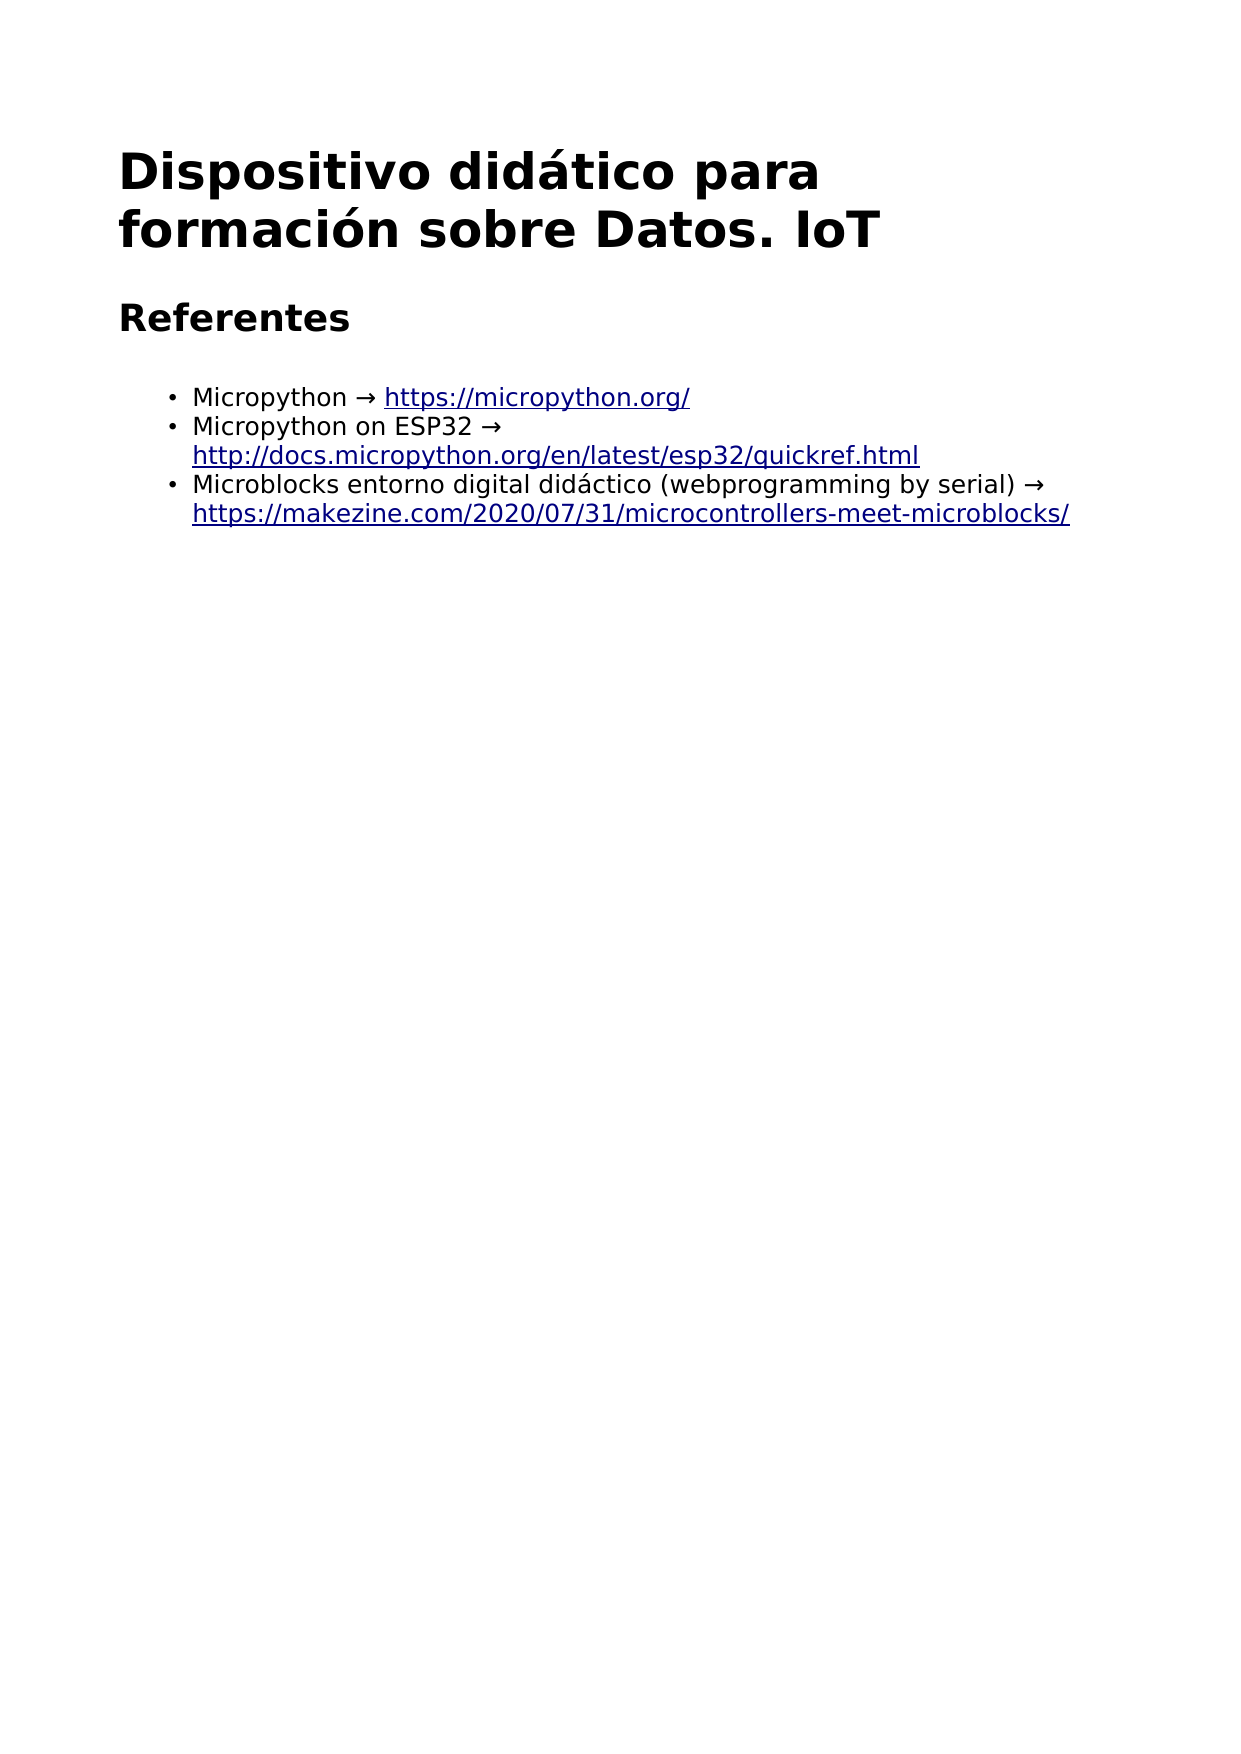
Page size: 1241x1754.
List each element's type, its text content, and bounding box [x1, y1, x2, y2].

list Microblocks entorno digital didáctico (webprogramming by serial) → https://makezine.com/2020/07/31/microcontrollers-meet-microblocks/ [177, 470, 1122, 528]
subtitle Dispositivo didático para formación sobre Datos. IoT [118, 143, 1122, 259]
list Micropython on ESP32 → http://docs.micropython.org/en/latest/esp32/quickref.html [177, 412, 1122, 470]
list Micropython → https://micropython.org/ [177, 383, 1122, 412]
subtitle Referentes [118, 297, 1122, 341]
